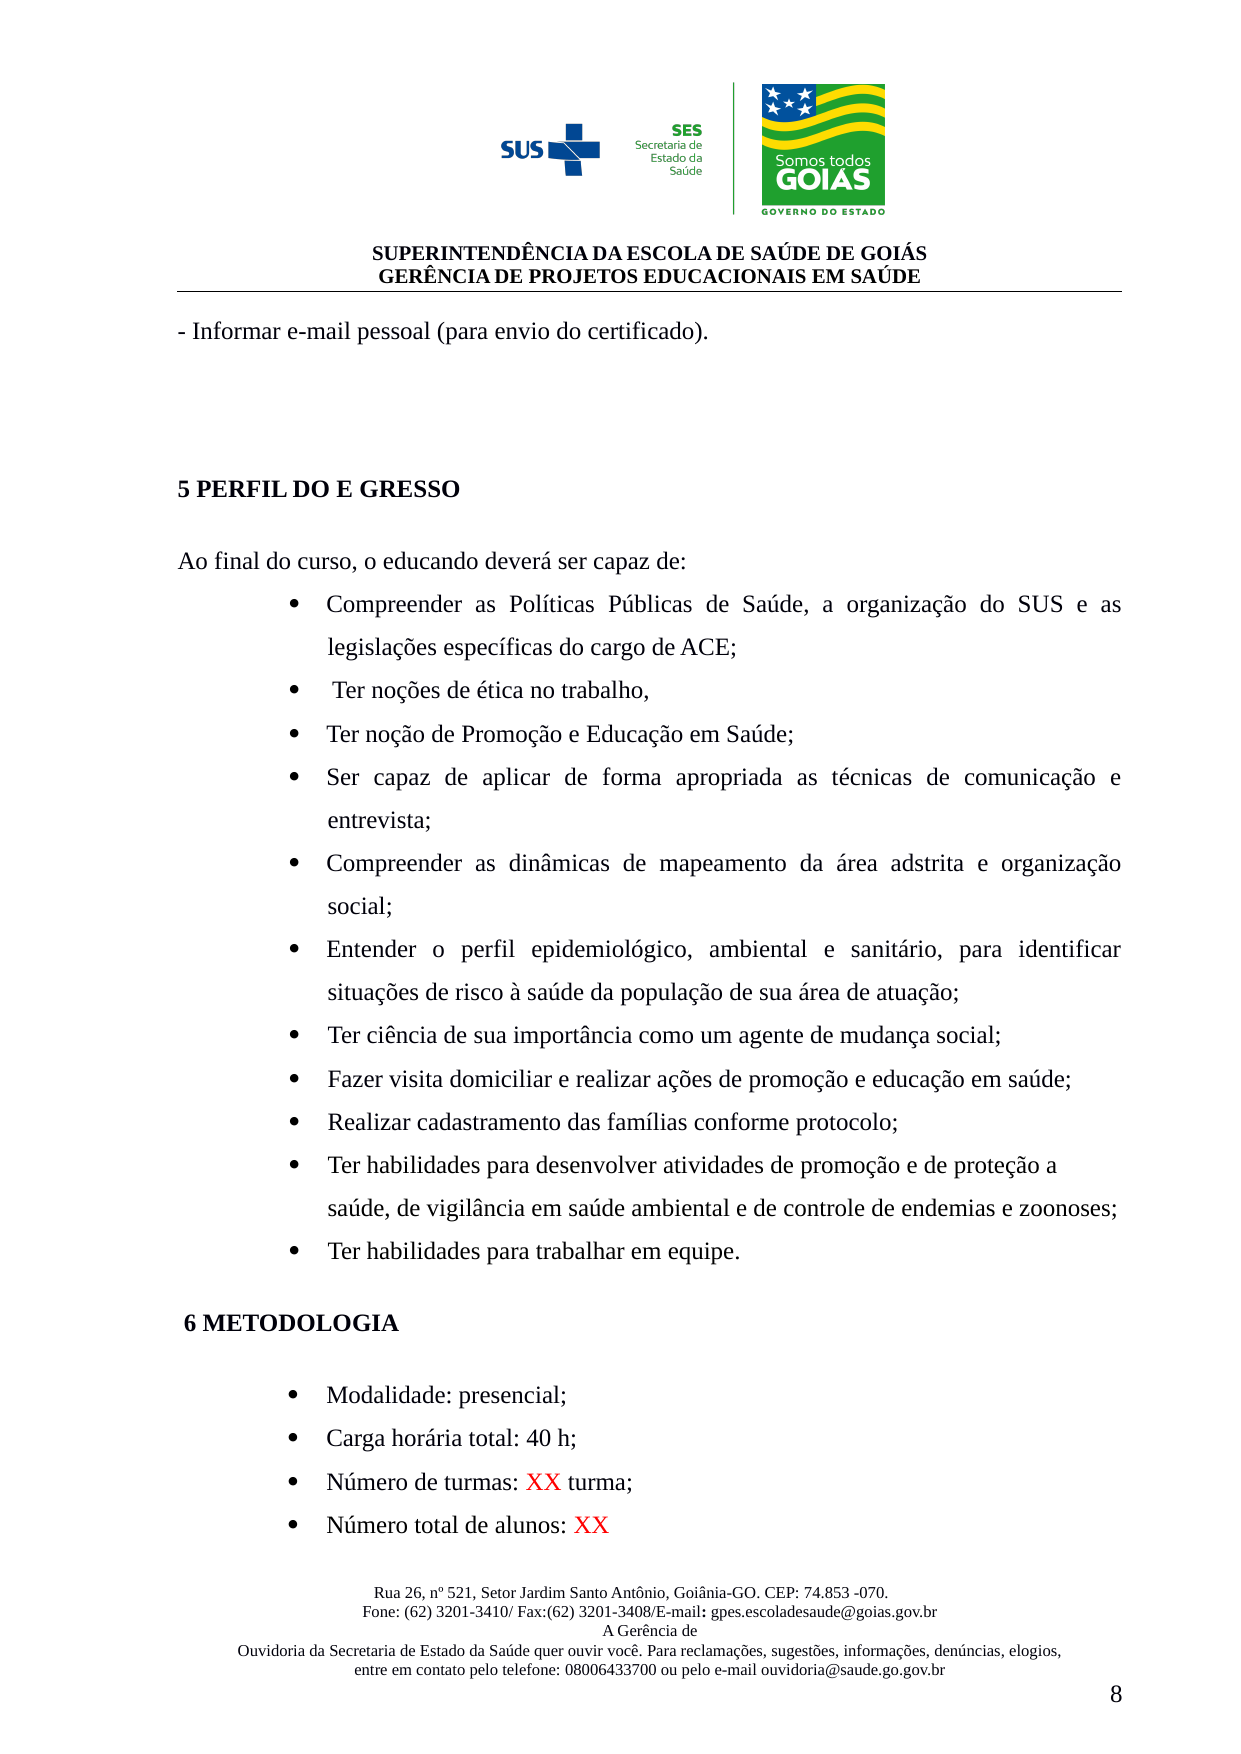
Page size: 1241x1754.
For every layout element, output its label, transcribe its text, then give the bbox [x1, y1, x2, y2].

text - Informar e-mail pessoal (para envio do certificado). [177, 316, 1122, 345]
list Ter noção de Promoção e Educação em Saúde; [290, 719, 1122, 747]
list Compreender as Políticas Públicas de Saúde, a organização do SUS e as legislações específicas do cargo de ACE; [290, 589, 1122, 661]
list Número total de alunos: XX [288, 1510, 1122, 1538]
list Ter ciência de sua importância como um agente de mudança social; [290, 1021, 1122, 1049]
list Compreender as dinâmicas de mapeamento da área adstrita e organização social; [290, 848, 1122, 920]
subtitle 6 METODOLOGIA [177, 1308, 1122, 1337]
list Fazer visita domiciliar e realizar ações de promoção e educação em saúde; [290, 1064, 1122, 1092]
list Número de turmas: XX turma; [288, 1467, 1122, 1495]
list Realizar cadastramento das famílias conforme protocolo; [290, 1107, 1122, 1136]
list Ter habilidades para desenvolver atividades de promoção e de proteção a saúde, de vigilância em saúde ambiental e de controle de endemias e zoonoses; [290, 1150, 1122, 1222]
list Ao final do curso, o educando deverá ser capaz de: [177, 546, 1122, 575]
list Carga horária total: 40 h; [288, 1423, 1122, 1452]
list Ter noções de ética no trabalho, [290, 676, 1122, 704]
subtitle 5 PERFIL DO E GRESSO [177, 474, 1122, 503]
list Ser capaz de aplicar de forma apropriada as técnicas de comunicação e entrevista; [290, 762, 1122, 834]
list Ter habilidades para trabalhar em equipe. [290, 1236, 1122, 1265]
list Entender o perfil epidemiológico, ambiental e sanitário, para identificar situações de risco à saúde da população de sua área de atuação; [290, 934, 1122, 1006]
list Modalidade: presencial; [288, 1380, 1122, 1409]
